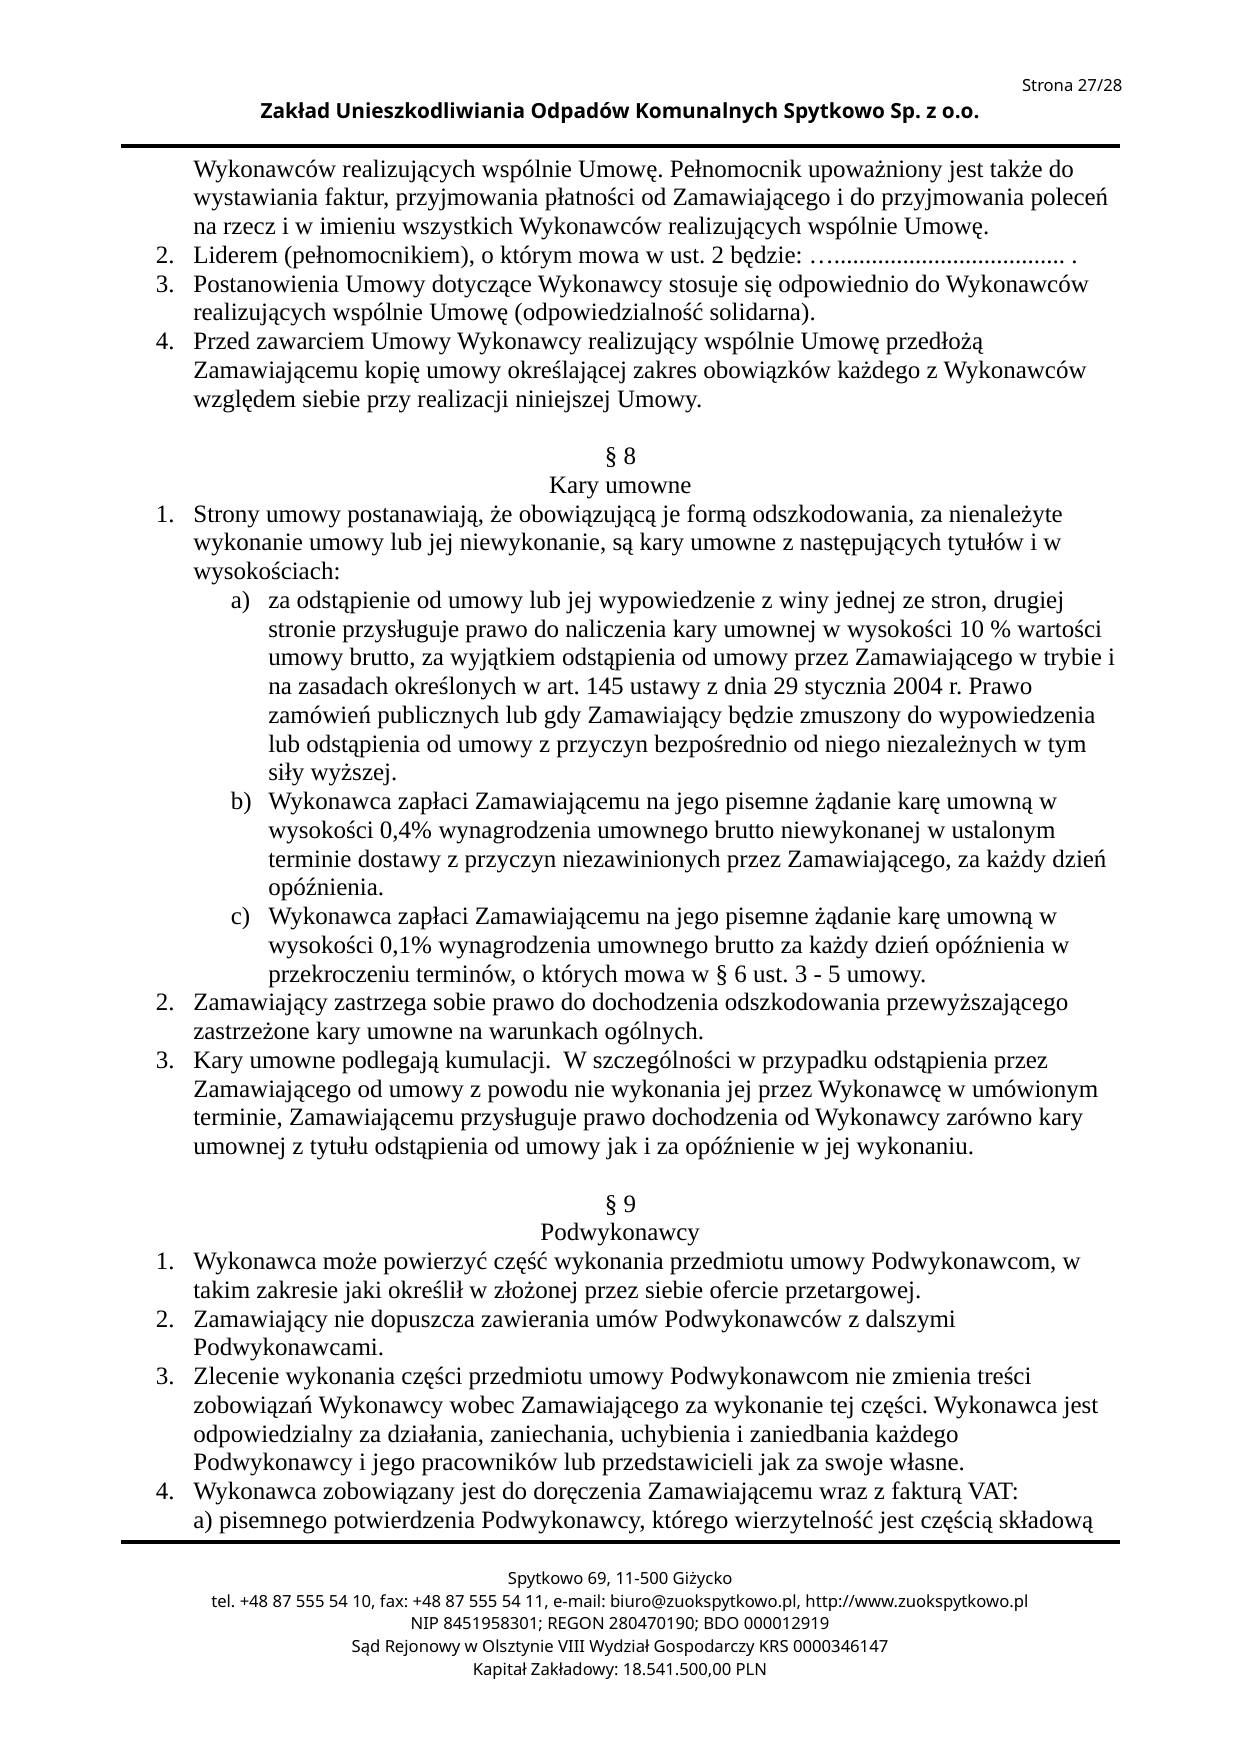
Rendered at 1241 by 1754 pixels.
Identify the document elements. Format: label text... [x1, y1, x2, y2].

list Zamawiający nie dopuszcza zawierania umów Podwykonawców z dalszymi Podwykonawcami. [156, 1304, 1122, 1361]
text § 9 [118, 1189, 1122, 1217]
list Wykonawców realizujących wspólnie Umowę. Pełnomocnik upoważniony jest także do wystawiania faktur, przyjmowania płatności od Zamawiającego i do przyjmowania poleceń na rzecz i w imieniu wszystkich Wykonawców realizujących wspólnie Umowę. [156, 154, 1122, 240]
list Strony umowy postanawiają, że obowiązującą je formą odszkodowania, za nienależyte wykonanie umowy lub jej niewykonanie, są kary umowne z następujących tytułów i w wysokościach: [156, 499, 1122, 585]
text § 8 [118, 441, 1122, 470]
list Kary umowne podlegają kumulacji. W szczególności w przypadku odstąpienia przez Zamawiającego od umowy z powodu nie wykonania jej przez Wykonawcę w umówionym terminie, Zamawiającemu przysługuje prawo dochodzenia od Wykonawcy zarówno kary umownej z tytułu odstąpienia od umowy jak i za opóźnienie w jej wykonaniu. [156, 1045, 1122, 1160]
text Podwykonawcy [118, 1217, 1122, 1246]
text a) pisemnego potwierdzenia Podwykonawcy, którego wierzytelność jest częścią składową [193, 1505, 1122, 1534]
list za odstąpienie od umowy lub jej wypowiedzenie z winy jednej ze stron, drugiej stronie przysługuje prawo do naliczenia kary umownej w wysokości 10 % wartości umowy brutto, za wyjątkiem odstąpienia od umowy przez Zamawiającego w trybie i na zasadach określonych w art. 145 ustawy z dnia 29 stycznia 2004 r. Prawo zamówień publicznych lub gdy Zamawiający będzie zmuszony do wypowiedzenia lub odstąpienia od umowy z przyczyn bezpośrednio od niego niezależnych w tym siły wyższej. [231, 585, 1122, 786]
list Wykonawca może powierzyć część wykonania przedmiotu umowy Podwykonawcom, w takim zakresie jaki określił w złożonej przez siebie ofercie przetargowej. [156, 1246, 1122, 1304]
list Postanowienia Umowy dotyczące Wykonawcy stosuje się odpowiednio do Wykonawców realizujących wspólnie Umowę (odpowiedzialność solidarna). [156, 269, 1122, 326]
list Wykonawca zapłaci Zamawiającemu na jego pisemne żądanie karę umowną w wysokości 0,4% wynagrodzenia umownego brutto niewykonanej w ustalonym terminie dostawy z przyczyn niezawinionych przez Zamawiającego, za każdy dzień opóźnienia. [231, 786, 1122, 901]
list Wykonawca zobowiązany jest do doręczenia Zamawiającemu wraz z fakturą VAT: [156, 1476, 1122, 1505]
list Przed zawarciem Umowy Wykonawcy realizujący wspólnie Umowę przedłożą Zamawiającemu kopię umowy określającej zakres obowiązków każdego z Wykonawców względem siebie przy realizacji niniejszej Umowy. [156, 326, 1122, 412]
list Zlecenie wykonania części przedmiotu umowy Podwykonawcom nie zmienia treści zobowiązań Wykonawcy wobec Zamawiającego za wykonanie tej części. Wykonawca jest odpowiedzialny za działania, zaniechania, uchybienia i zaniedbania każdego Podwykonawcy i jego pracowników lub przedstawicieli jak za swoje własne. [156, 1361, 1122, 1476]
list Wykonawca zapłaci Zamawiającemu na jego pisemne żądanie karę umowną w wysokości 0,1% wynagrodzenia umownego brutto za każdy dzień opóźnienia w przekroczeniu terminów, o których mowa w § 6 ust. 3 - 5 umowy. [231, 901, 1122, 987]
text Kary umowne [118, 470, 1122, 499]
list Zamawiający zastrzega sobie prawo do dochodzenia odszkodowania przewyższającego zastrzeżone kary umowne na warunkach ogólnych. [156, 987, 1122, 1045]
list Liderem (pełnomocnikiem), o którym mowa w ust. 2 będzie: …..................................... . [156, 240, 1122, 269]
